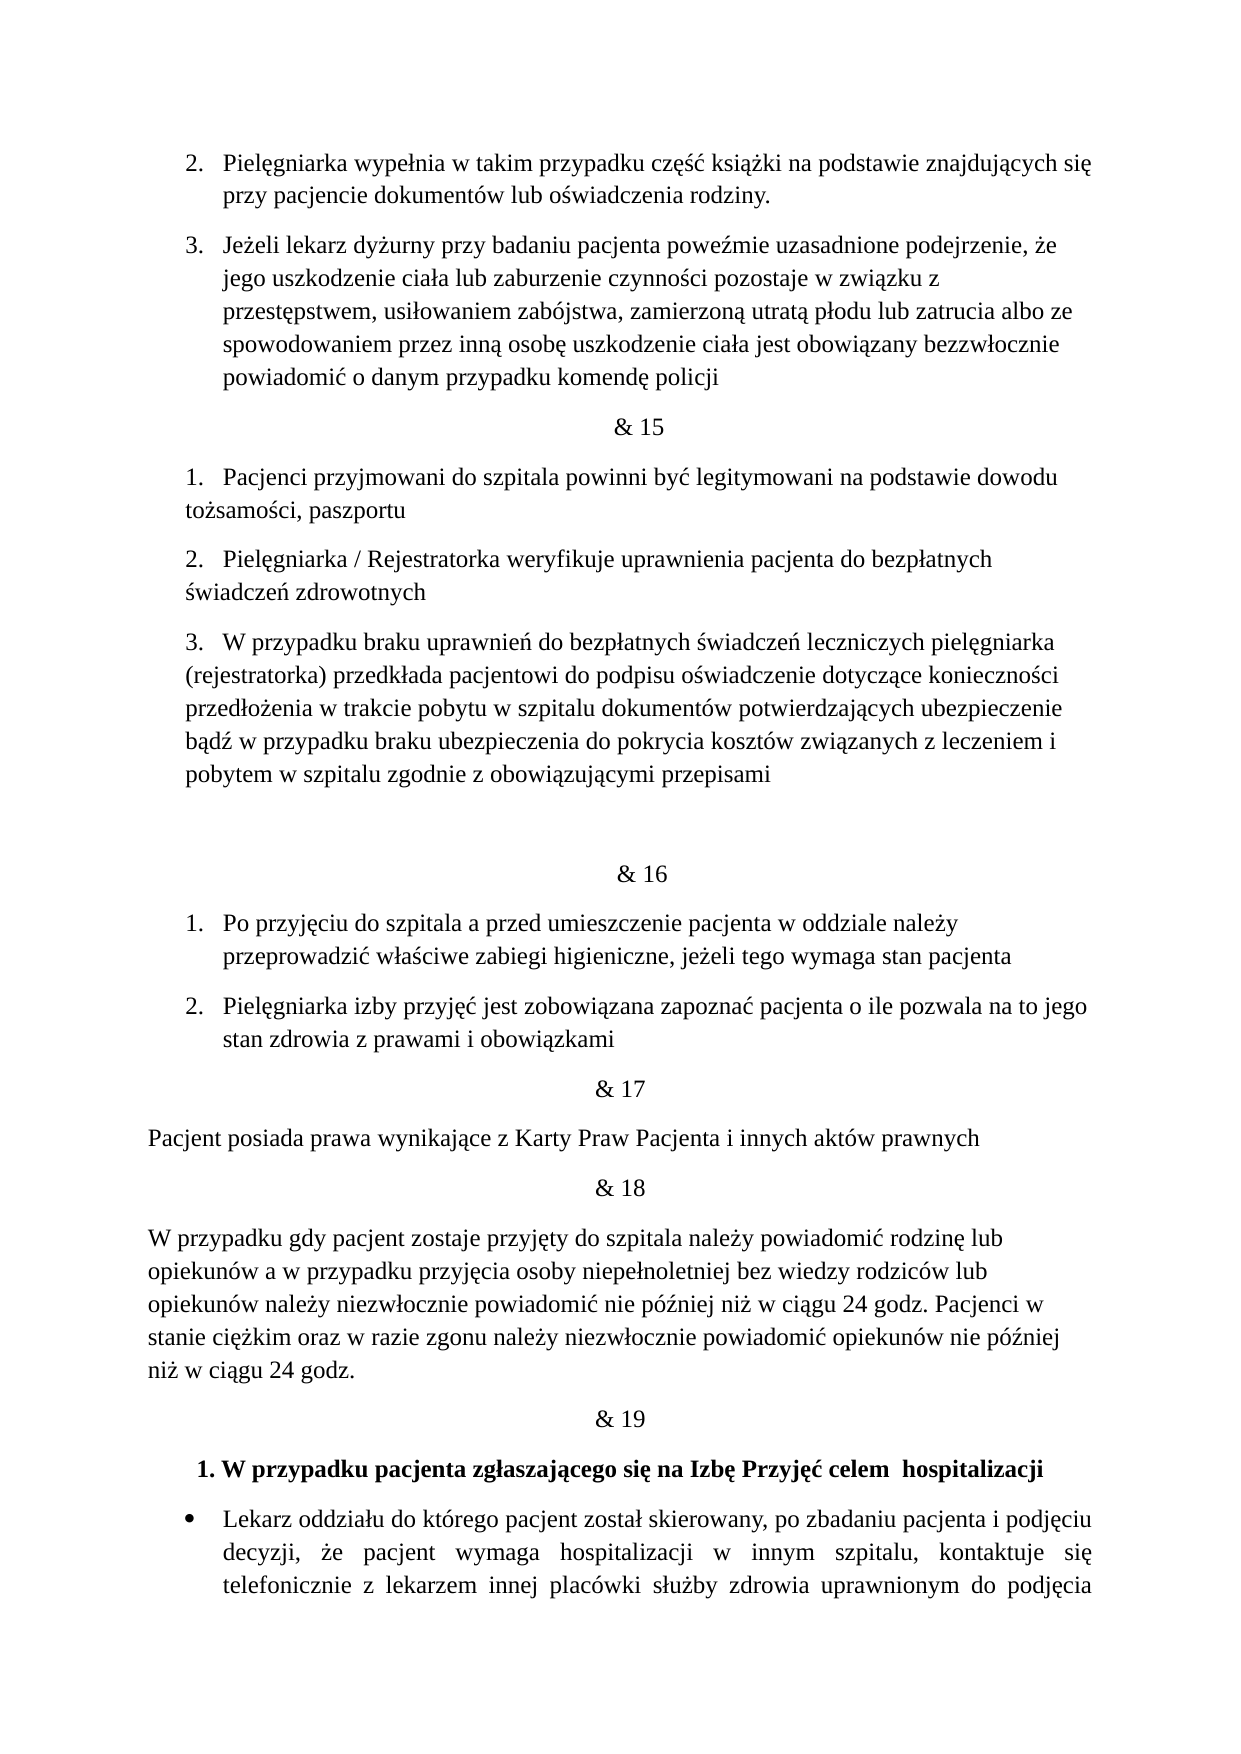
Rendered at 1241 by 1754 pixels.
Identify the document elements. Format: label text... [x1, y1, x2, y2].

list Pielęgniarka izby przyjęć jest zobowiązana zapoznać pacjenta o ile pozwala na to jego stan zdrowia z prawami i obowiązkami [185, 991, 1093, 1053]
list Pielęgniarka wypełnia w takim przypadku część książki na podstawie znajdujących się przy pacjencie dokumentów lub oświadczenia rodziny. [185, 148, 1093, 209]
text 1. W przypadku pacjenta zgłaszającego się na Izbę Przyjęć celem hospitalizacji [148, 1454, 1093, 1483]
text 1. Pacjenci przyjmowani do szpitala powinni być legitymowani na podstawie dowodu tożsamości, paszportu [185, 462, 1093, 523]
text & 18 [148, 1173, 1093, 1202]
text & 19 [148, 1404, 1093, 1433]
text & 17 [148, 1074, 1093, 1102]
list Po przyjęciu do szpitala a przed umieszczenie pacjenta w oddziale należy przeprowadzić właściwe zabiegi higieniczne, jeżeli tego wymaga stan pacjenta [185, 908, 1093, 970]
text 2. Pielęgniarka / Rejestratorka weryfikuje uprawnienia pacjenta do bezpłatnych świadczeń zdrowotnych [185, 544, 1093, 606]
text Pacjent posiada prawa wynikające z Karty Praw Pacjenta i innych aktów prawnych [148, 1123, 1093, 1152]
list Lekarz oddziału do którego pacjent został skierowany, po zbadaniu pacjenta i podjęciu decyzji, że pacjent wymaga hospitalizacji w innym szpitalu, kontaktuje się telefonicznie z lekarzem innej placówki służby zdrowia uprawnionym do podjęcia [185, 1504, 1093, 1599]
text & 15 [185, 412, 1093, 441]
text W przypadku gdy pacjent zostaje przyjęty do szpitala należy powiadomić rodzinę lub opiekunów a w przypadku przyjęcia osoby niepełnoletniej bez wiedzy rodziców lub opiekunów należy niezwłocznie powiadomić nie później niż w ciągu 24 godz. Pacjenci w stanie ciężkim oraz w razie zgonu należy niezwłocznie powiadomić opiekunów nie później niż w ciągu 24 godz. [148, 1223, 1093, 1384]
text & 16 [185, 859, 1093, 887]
text 3. W przypadku braku uprawnień do bezpłatnych świadczeń leczniczych pielęgniarka (rejestratorka) przedkłada pacjentowi do podpisu oświadczenie dotyczące konieczności przedłożenia w trakcie pobytu w szpitalu dokumentów potwierdzających ubezpieczenie bądź w przypadku braku ubezpieczenia do pokrycia kosztów związanych z leczeniem i pobytem w szpitalu zgodnie z obowiązującymi przepisami [185, 627, 1093, 788]
list Jeżeli lekarz dyżurny przy badaniu pacjenta poweźmie uzasadnione podejrzenie, że jego uszkodzenie ciała lub zaburzenie czynności pozostaje w związku z przestępstwem, usiłowaniem zabójstwa, zamierzoną utratą płodu lub zatrucia albo ze spowodowaniem przez inną osobę uszkodzenie ciała jest obowiązany bezzwłocznie powiadomić o danym przypadku komendę policji [185, 230, 1093, 391]
